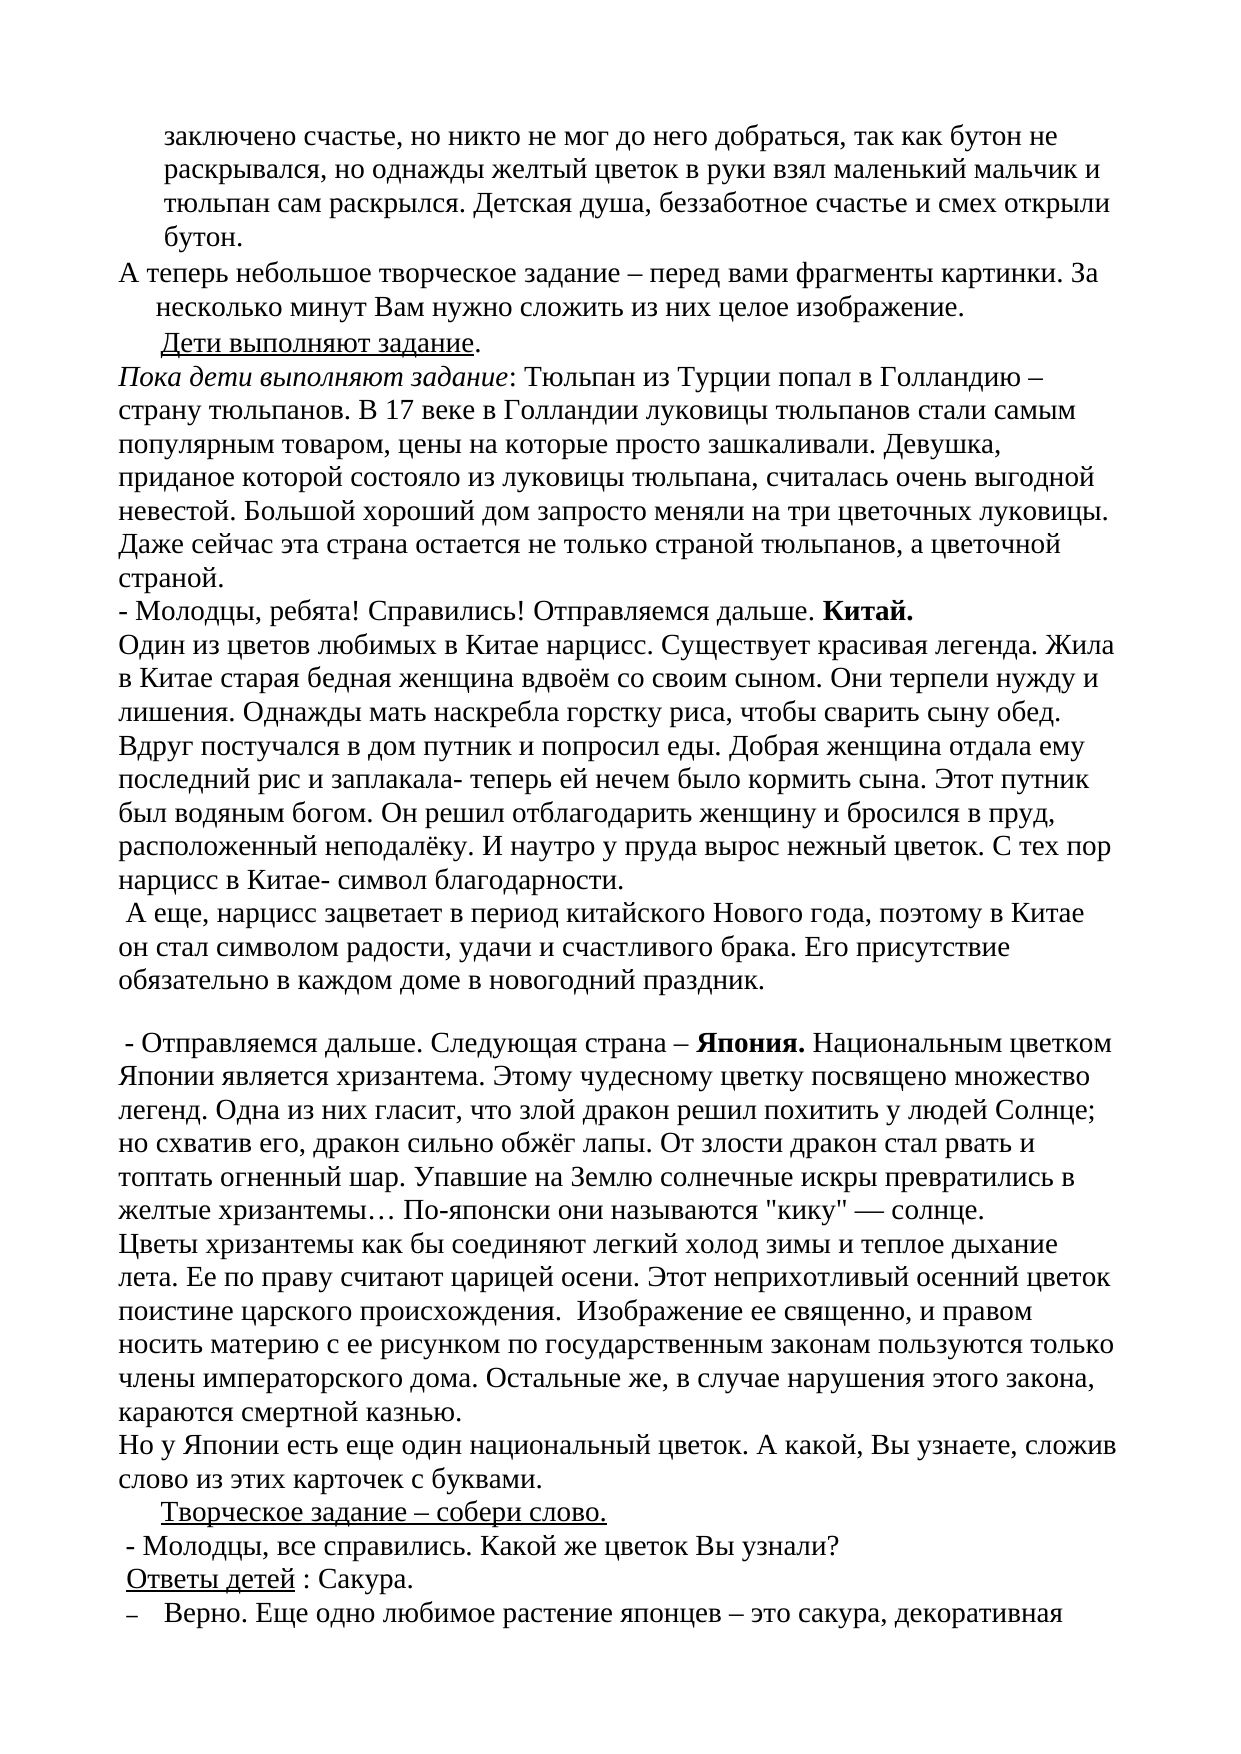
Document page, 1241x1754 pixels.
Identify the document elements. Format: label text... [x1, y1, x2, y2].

text А теперь небольшое творческое задание – перед вами фрагменты картинки. За несколько минут Вам нужно сложить из них целое изображение. [118, 255, 1122, 322]
text Один из цветов любимых в Китае нарцисс. Существует красивая легенда. Жила в Китае старая бедная женщина вдвоём со своим сыном. Они терпели нужду и лишения. Однажды мать наскребла горстку риса, чтобы сварить сыну обед. Вдруг постучался в дом путник и попросил еды. Добрая женщина отдала ему последний рис и заплакала- теперь ей нечем было кормить сына. Этот путник был водяным богом. Он решил отблагодарить женщину и бросился в пруд, расположенный неподалёку. И наутро у пруда вырос нежный цветок. С тех пор нарцисс в Китае- символ благодарности. А еще, нарцисс зацветает в период китайского Нового года, поэтому в Китае он стал символом радости, удачи и счастливого брака. Его присутствие обязательно в каждом доме в новогодний праздник. [118, 627, 1122, 996]
text Ответы детей : Сакура. [126, 1561, 1122, 1595]
text - Молодцы, все справились. Какой же цветок Вы узнали? [118, 1528, 1122, 1561]
text - Молодцы, ребята! Справились! Отправляемся дальше. Китай. [118, 593, 1122, 627]
text Дети выполняют задание. [160, 325, 1122, 359]
list Верно. Еще одно любимое растение японцев – это сакура, декоративная [126, 1595, 1122, 1628]
text Творческое задание – собери слово. [160, 1494, 1122, 1528]
text Пока дети выполняют задание: Тюльпан из Турции попал в Голландию – страну тюльпанов. В 17 веке в Голландии луковицы тюльпанов стали самым популярным товаром, цены на которые просто зашкаливали. Девушка, приданое которой состояло из луковицы тюльпана, считалась очень выгодной невестой. Большой хороший дом запросто меняли на три цветочных луковицы. Даже сейчас эта страна остается не только страной тюльпанов, а цветочной страной. [118, 359, 1122, 593]
text заключено счастье, но никто не мог до него добраться, так как бутон не раскрывался, но однажды желтый цветок в руки взял маленький мальчик и тюльпан сам раскрылся. Детская душа, беззаботное счастье и смех открыли бутон. [163, 118, 1122, 252]
text - Отправляемся дальше. Следующая страна – Япония. Национальным цветком Японии является хризантема. Этому чудесному цветку посвящено множество легенд. Одна из них гласит, что злой дракон решил похитить у людей Солнце; но схватив его, дракон сильно обжёг лапы. От злости дракон стал рвать и топтать огненный шар. Упавшие на Землю солнечные искры превратились в желтые хризантемы… По-японски они называются "кику" — солнце. Цветы хризантемы как бы соединяют легкий холод зимы и теплое дыхание лета. Ее по праву считают царицей осени. Этот неприхотливый осенний цветок поистине царского происхождения. Изображение ее священно, и правом носить материю с ее рисунком по государственным законам пользуются только члены императорского дома. Остальные же, в случае нарушения этого закона, караются смертной казнью. [118, 1025, 1122, 1427]
text Но у Японии есть еще один национальный цветок. А какой, Вы узнаете, сложив слово из этих карточек с буквами. [118, 1427, 1122, 1494]
